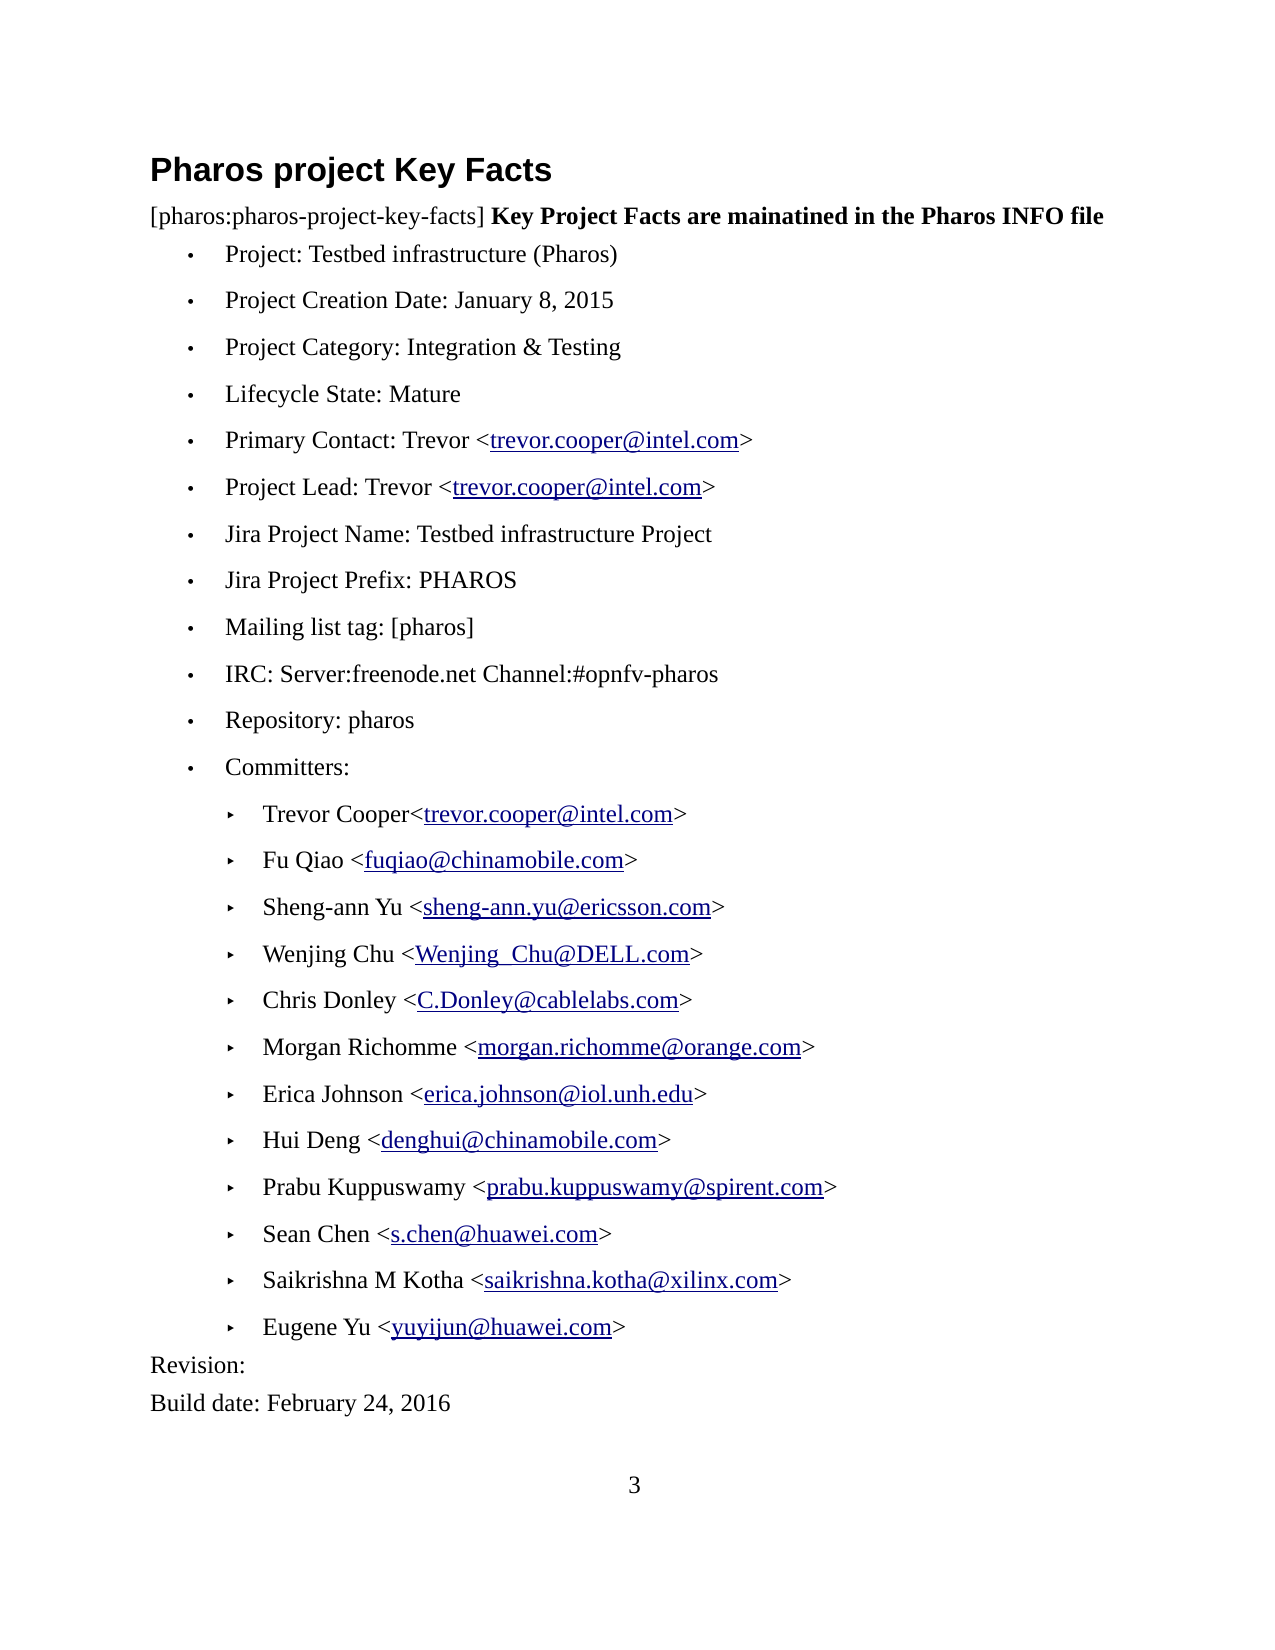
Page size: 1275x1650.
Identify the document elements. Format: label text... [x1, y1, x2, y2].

text Revision: [150, 1350, 1125, 1379]
list Jira Project Name: Testbed infrastructure Project [187, 519, 1125, 548]
list Project Lead: Trevor <trevor.cooper@intel.com> [187, 472, 1125, 501]
list Project: Testbed infrastructure (Pharos) [187, 239, 1125, 268]
list Saikrishna M Kotha <saikrishna.kotha@xilinx.com> [225, 1266, 1125, 1294]
list Mailing list tag: [pharos] [187, 612, 1125, 641]
list Sheng-ann Yu <sheng-ann.yu@ericsson.com> [225, 892, 1125, 921]
list Jira Project Prefix: PHAROS [187, 566, 1125, 594]
list Committers: [187, 752, 1125, 781]
list IRC: Server:freenode.net Channel:#opnfv-pharos [187, 659, 1125, 688]
list Sean Chen <s.chen@huawei.com> [225, 1219, 1125, 1248]
list Primary Contact: Trevor <trevor.cooper@intel.com> [187, 426, 1125, 454]
list Wenjing Chu <Wenjing_Chu@DELL.com> [225, 939, 1125, 968]
text Build date: February 24, 2016 [150, 1388, 1125, 1416]
list Project Creation Date: January 8, 2015 [187, 286, 1125, 314]
list Fu Qiao <fuqiao@chinamobile.com> [225, 846, 1125, 874]
list Chris Donley <C.Donley@cablelabs.com> [225, 986, 1125, 1014]
list Repository: pharos [187, 706, 1125, 734]
list Trevor Cooper<trevor.cooper@intel.com> [225, 799, 1125, 828]
list Hui Deng <denghui@chinamobile.com> [225, 1126, 1125, 1154]
list Erica Johnson <erica.johnson@iol.unh.edu> [225, 1079, 1125, 1108]
list Morgan Richomme <morgan.richomme@orange.com> [225, 1032, 1125, 1061]
subtitle Pharos project Key Facts [150, 150, 1125, 189]
list Lifecycle State: Mature [187, 379, 1125, 408]
list Prabu Kuppuswamy <prabu.kuppuswamy@spirent.com> [225, 1172, 1125, 1201]
text [pharos:pharos-project-key-facts] Key Project Facts are mainatined in the Pharos INFO file [150, 201, 1125, 230]
list Project Category: Integration & Testing [187, 332, 1125, 361]
list Eugene Yu <yuyijun@huawei.com> [225, 1312, 1125, 1341]
